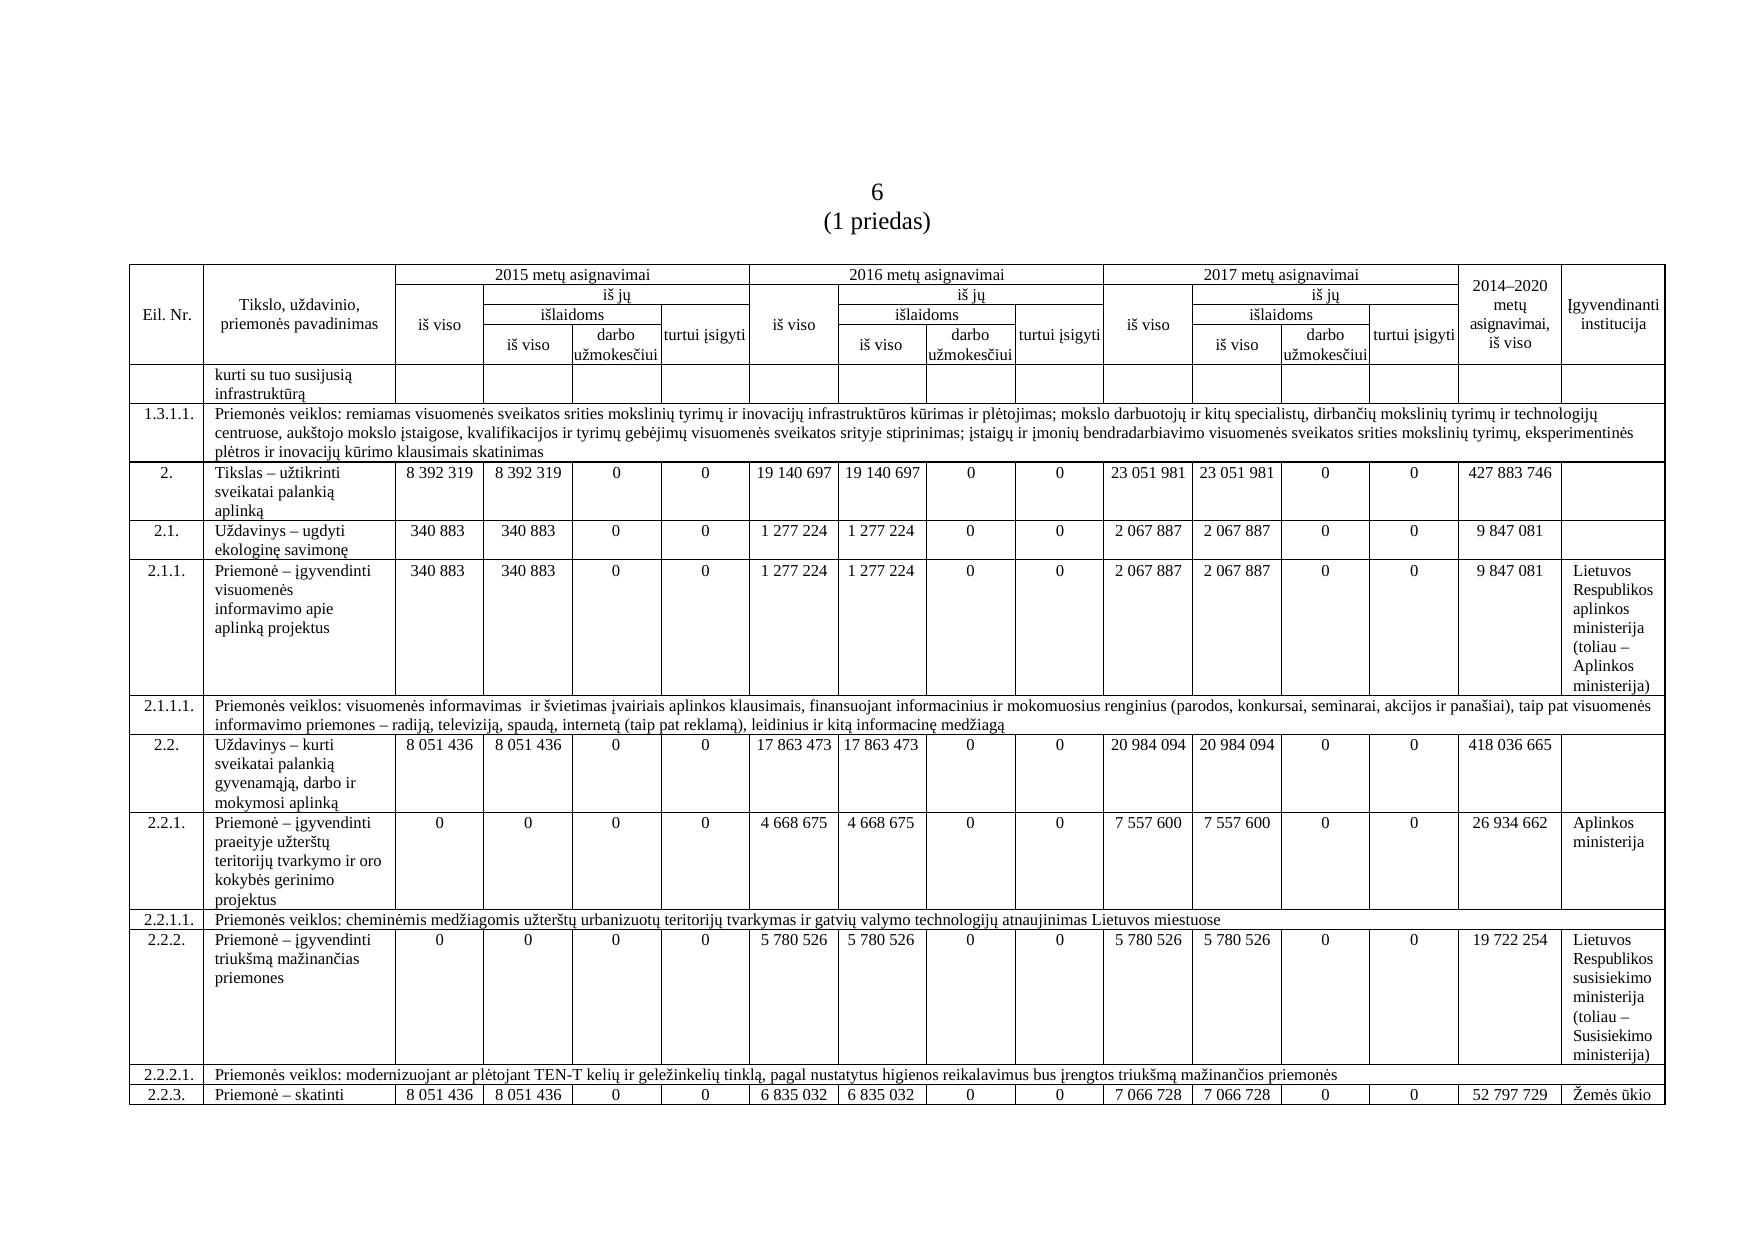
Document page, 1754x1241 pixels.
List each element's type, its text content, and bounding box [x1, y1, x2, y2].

table_cell [130, 365, 203, 403]
table_cell 1 277 224 [750, 560, 838, 694]
table_cell 418 036 665 [1459, 735, 1561, 812]
table_cell Priemonės veiklos: cheminėmis medžiagomis užterštų urbanizuotų teritorijų tvarkymas ir gatvių valymo technologijų atnaujinimas Lietuvos miestuose [204, 910, 1664, 929]
table_cell 340 883 [484, 521, 572, 559]
table_cell 0 [1016, 463, 1103, 520]
table_cell 2 067 887 [1104, 560, 1192, 694]
table_cell iš viso [396, 285, 483, 363]
table_cell [1666, 364, 1754, 403]
table_cell 0 [1370, 813, 1458, 908]
table_cell turtui įsigyti [662, 305, 749, 363]
table_cell [927, 365, 1015, 403]
table_cell 7 066 728 [1104, 1085, 1192, 1104]
table_header 2015 metų asignavimai [396, 265, 749, 284]
table_cell 2.2.1.1. [130, 910, 203, 929]
table_cell iš viso [839, 325, 926, 363]
table_cell iš jų [839, 285, 1103, 304]
table_cell [1666, 1064, 1754, 1084]
table_cell turtui įsigyti [1370, 305, 1458, 363]
table_cell 340 883 [484, 560, 572, 694]
table_cell darbo užmokesčiui [573, 325, 661, 363]
table_cell [1666, 559, 1754, 694]
table_cell 0 [662, 735, 749, 812]
table_cell 0 [1282, 1085, 1369, 1104]
table_cell 0 [573, 1085, 661, 1104]
table_header Eil. Nr. [130, 265, 203, 363]
table_cell iš viso [1193, 325, 1281, 363]
table_cell Aplinkos ministerija [1562, 813, 1664, 908]
table_cell 8 051 436 [484, 735, 572, 812]
table_cell 0 [1016, 813, 1103, 908]
table_cell Uždavinys – ugdyti ekologinę savimonę [204, 521, 395, 559]
table_cell 7 557 600 [1193, 813, 1281, 908]
table_cell iš jų [1193, 285, 1458, 304]
table_cell 2.1.1. [130, 560, 203, 694]
table_cell 2.2.2. [130, 930, 203, 1064]
table_header Tikslo, uždavinio, priemonės pavadinimas [204, 265, 395, 363]
table_cell 0 [573, 813, 661, 908]
table_header [1666, 264, 1754, 284]
table_cell [1016, 365, 1103, 403]
table_cell [662, 365, 749, 403]
table_cell [1282, 365, 1369, 403]
table_cell Priemonė – skatinti [204, 1085, 395, 1104]
table_cell [573, 365, 661, 403]
table_cell 0 [662, 1085, 749, 1104]
table_cell [750, 365, 838, 403]
table_cell 20 984 094 [1104, 735, 1192, 812]
table_cell 0 [573, 463, 661, 520]
table_cell iš jų [484, 285, 749, 304]
table_cell 52 797 729 [1459, 1085, 1561, 1104]
table_cell 2. [130, 463, 203, 520]
table_cell 23 051 981 [1104, 463, 1192, 520]
table_cell 0 [927, 560, 1015, 694]
table_cell 0 [1016, 1085, 1103, 1104]
table_cell 2.2.3. [130, 1085, 203, 1104]
table_cell Uždavinys – kurti sveikatai palankią gyvenamąją, darbo ir mokymosi aplinką [204, 735, 395, 812]
table_cell 0 [1016, 735, 1103, 812]
table_cell 7 557 600 [1104, 813, 1192, 908]
table_cell 0 [573, 735, 661, 812]
table_cell [1666, 929, 1754, 1064]
table_cell iš viso [1104, 285, 1192, 363]
table_cell iš viso [750, 285, 838, 363]
table_cell 23 051 981 [1193, 463, 1281, 520]
table_cell [1666, 812, 1754, 908]
table_cell 19 140 697 [839, 463, 926, 520]
table_cell 5 780 526 [1193, 930, 1281, 1064]
table_cell [1562, 735, 1664, 812]
table_cell 0 [927, 463, 1015, 520]
table_cell 8 051 436 [396, 1085, 483, 1104]
table_cell [1666, 324, 1754, 363]
table_cell [1370, 365, 1458, 403]
table_cell [1104, 365, 1192, 403]
table_cell turtui įsigyti [1016, 305, 1103, 363]
table_cell 20 984 094 [1193, 735, 1281, 812]
table_cell [1666, 461, 1754, 520]
table_cell Lietuvos Respublikos aplinkos ministerija (toliau –Aplinkos ministerija) [1562, 560, 1664, 694]
table_cell [1562, 521, 1664, 559]
table_cell 0 [662, 560, 749, 694]
table_cell 0 [927, 521, 1015, 559]
table_cell 0 [1282, 735, 1369, 812]
table_cell 0 [1370, 463, 1458, 520]
table_cell 8 392 319 [396, 463, 483, 520]
table_cell [1666, 1084, 1754, 1104]
table_cell 0 [1282, 813, 1369, 908]
table_cell Lietuvos Respublikos susisiekimo ministerija (toliau – Susisiekimo ministerija) [1562, 930, 1664, 1064]
table_cell 1.3.1.1. [130, 404, 203, 461]
table_cell 0 [484, 930, 572, 1064]
table_cell Priemonė – įgyvendinti praeityje užterštų teritorijų tvarkymo ir oro kokybės gerinimo projektus [204, 813, 395, 908]
table_cell [1666, 403, 1754, 461]
table_cell Tikslas – užtikrinti sveikatai palankią aplinką [204, 463, 395, 520]
table_cell 0 [1370, 560, 1458, 694]
table_cell 0 [927, 930, 1015, 1064]
table_header Įgyvendinanti institucija [1562, 265, 1664, 363]
table_cell 5 780 526 [750, 930, 838, 1064]
table_cell 0 [662, 521, 749, 559]
table_cell [484, 365, 572, 403]
table_cell 8 051 436 [396, 735, 483, 812]
table_cell 0 [1282, 521, 1369, 559]
table_cell Priemonė – įgyvendinti visuomenės informavimo apie aplinką projektus [204, 560, 395, 694]
table_cell 17 863 473 [750, 735, 838, 812]
table_cell 2 067 887 [1193, 560, 1281, 694]
table_cell iš viso [484, 325, 572, 363]
table_cell [1666, 304, 1754, 324]
table_cell 0 [1370, 930, 1458, 1064]
table_cell 427 883 746 [1459, 463, 1561, 520]
table_cell [839, 365, 926, 403]
table_cell 7 066 728 [1193, 1085, 1281, 1104]
table_cell [1459, 365, 1561, 403]
table_cell 0 [1370, 521, 1458, 559]
table_cell 9 847 081 [1459, 521, 1561, 559]
table_cell 0 [1282, 463, 1369, 520]
table_cell 1 277 224 [839, 560, 926, 694]
table_cell 4 668 675 [839, 813, 926, 908]
table_cell 9 847 081 [1459, 560, 1561, 694]
table_cell 0 [1016, 930, 1103, 1064]
table_cell 0 [573, 521, 661, 559]
table_cell 0 [662, 813, 749, 908]
table_cell 19 140 697 [750, 463, 838, 520]
table_header 2016 metų asignavimai [750, 265, 1103, 284]
table_cell 0 [1370, 735, 1458, 812]
table_cell 2.1.1.1. [130, 696, 203, 734]
table_cell [1666, 284, 1754, 304]
table_header 2017 metų asignavimai [1104, 265, 1458, 284]
table_cell 8 392 319 [484, 463, 572, 520]
table_cell 6 835 032 [839, 1085, 926, 1104]
table_cell 2.2.2.1. [130, 1065, 203, 1084]
table_cell 0 [662, 930, 749, 1064]
table_cell 0 [396, 930, 483, 1064]
table_cell 0 [484, 813, 572, 908]
table_cell [1666, 695, 1754, 734]
table_cell 2 067 887 [1193, 521, 1281, 559]
table_cell 0 [1016, 521, 1103, 559]
table_cell 0 [573, 930, 661, 1064]
table_cell darbo užmokesčiui [927, 325, 1015, 363]
table_cell 8 051 436 [484, 1085, 572, 1104]
table_cell Priemonė – įgyvendinti triukšmą mažinančias priemones [204, 930, 395, 1064]
table_cell Priemonės veiklos: visuomenės informavimas ir švietimas įvairiais aplinkos klausimais, finansuojant informacinius ir mokomuosius renginius (parodos, konkursai, seminarai, akcijos ir panašiai), taip pat visuomenės informavimo priemones – radiją, televiziją, spaudą, internetą (taip pat reklamą), leidinius ir kitą informacinę medžiagą [204, 696, 1664, 734]
table_cell 5 780 526 [839, 930, 926, 1064]
table_cell kurti su tuo susijusią infrastruktūrą [204, 365, 395, 403]
table_cell 1 277 224 [839, 521, 926, 559]
table_cell [1193, 365, 1281, 403]
table_cell [1562, 463, 1664, 520]
table_cell išlaidoms [1193, 305, 1369, 324]
table_cell 0 [927, 735, 1015, 812]
table_cell 0 [396, 813, 483, 908]
table_cell Žemės ūkio [1562, 1085, 1664, 1104]
table_header 2014–2020 metų asignavimai, iš viso [1459, 265, 1561, 363]
table_cell Priemonės veiklos: modernizuojant ar plėtojant TEN-T kelių ir geležinkelių tinklą, pagal nustatytus higienos reikalavimus bus įrengtos triukšmą mažinančios priemonės [204, 1065, 1664, 1084]
table_cell 0 [927, 1085, 1015, 1104]
table_cell [1562, 365, 1664, 403]
table_cell Priemonės veiklos: remiamas visuomenės sveikatos srities mokslinių tyrimų ir inovacijų infrastruktūros kūrimas ir plėtojimas; mokslo darbuotojų ir kitų specialistų, dirbančių mokslinių tyrimų ir technologijų centruose, aukštojo mokslo įstaigose, kvalifikacijos ir tyrimų gebėjimų visuomenės sveikatos srityje stiprinimas; įstaigų ir įmonių bendradarbiavimo visuomenės sveikatos srities mokslinių tyrimų, eksperimentinės plėtros ir inovacijų kūrimo klausimais skatinimas [204, 404, 1664, 461]
table_cell 5 780 526 [1104, 930, 1192, 1064]
table_cell 0 [662, 463, 749, 520]
table_cell 0 [1016, 560, 1103, 694]
table_cell 2.2.1. [130, 813, 203, 908]
table_cell 6 835 032 [750, 1085, 838, 1104]
table_cell išlaidoms [839, 305, 1015, 324]
table_cell [396, 365, 483, 403]
table_cell 0 [927, 813, 1015, 908]
table_cell 19 722 254 [1459, 930, 1561, 1064]
table_cell 4 668 675 [750, 813, 838, 908]
table_cell 26 934 662 [1459, 813, 1561, 908]
table_cell 2.2. [130, 735, 203, 812]
table_cell [1666, 909, 1754, 929]
table_cell išlaidoms [484, 305, 661, 324]
table_cell [1666, 520, 1754, 559]
table_cell darbo užmokesčiui [1282, 325, 1369, 363]
table_cell 0 [1282, 560, 1369, 694]
table_cell 340 883 [396, 560, 483, 694]
table_cell 2 067 887 [1104, 521, 1192, 559]
table_cell 0 [573, 560, 661, 694]
table_cell 2.1. [130, 521, 203, 559]
table_cell 340 883 [396, 521, 483, 559]
table_cell [1666, 734, 1754, 812]
table_cell 1 277 224 [750, 521, 838, 559]
table_cell 17 863 473 [839, 735, 926, 812]
table_cell 0 [1282, 930, 1369, 1064]
table_cell 0 [1370, 1085, 1458, 1104]
